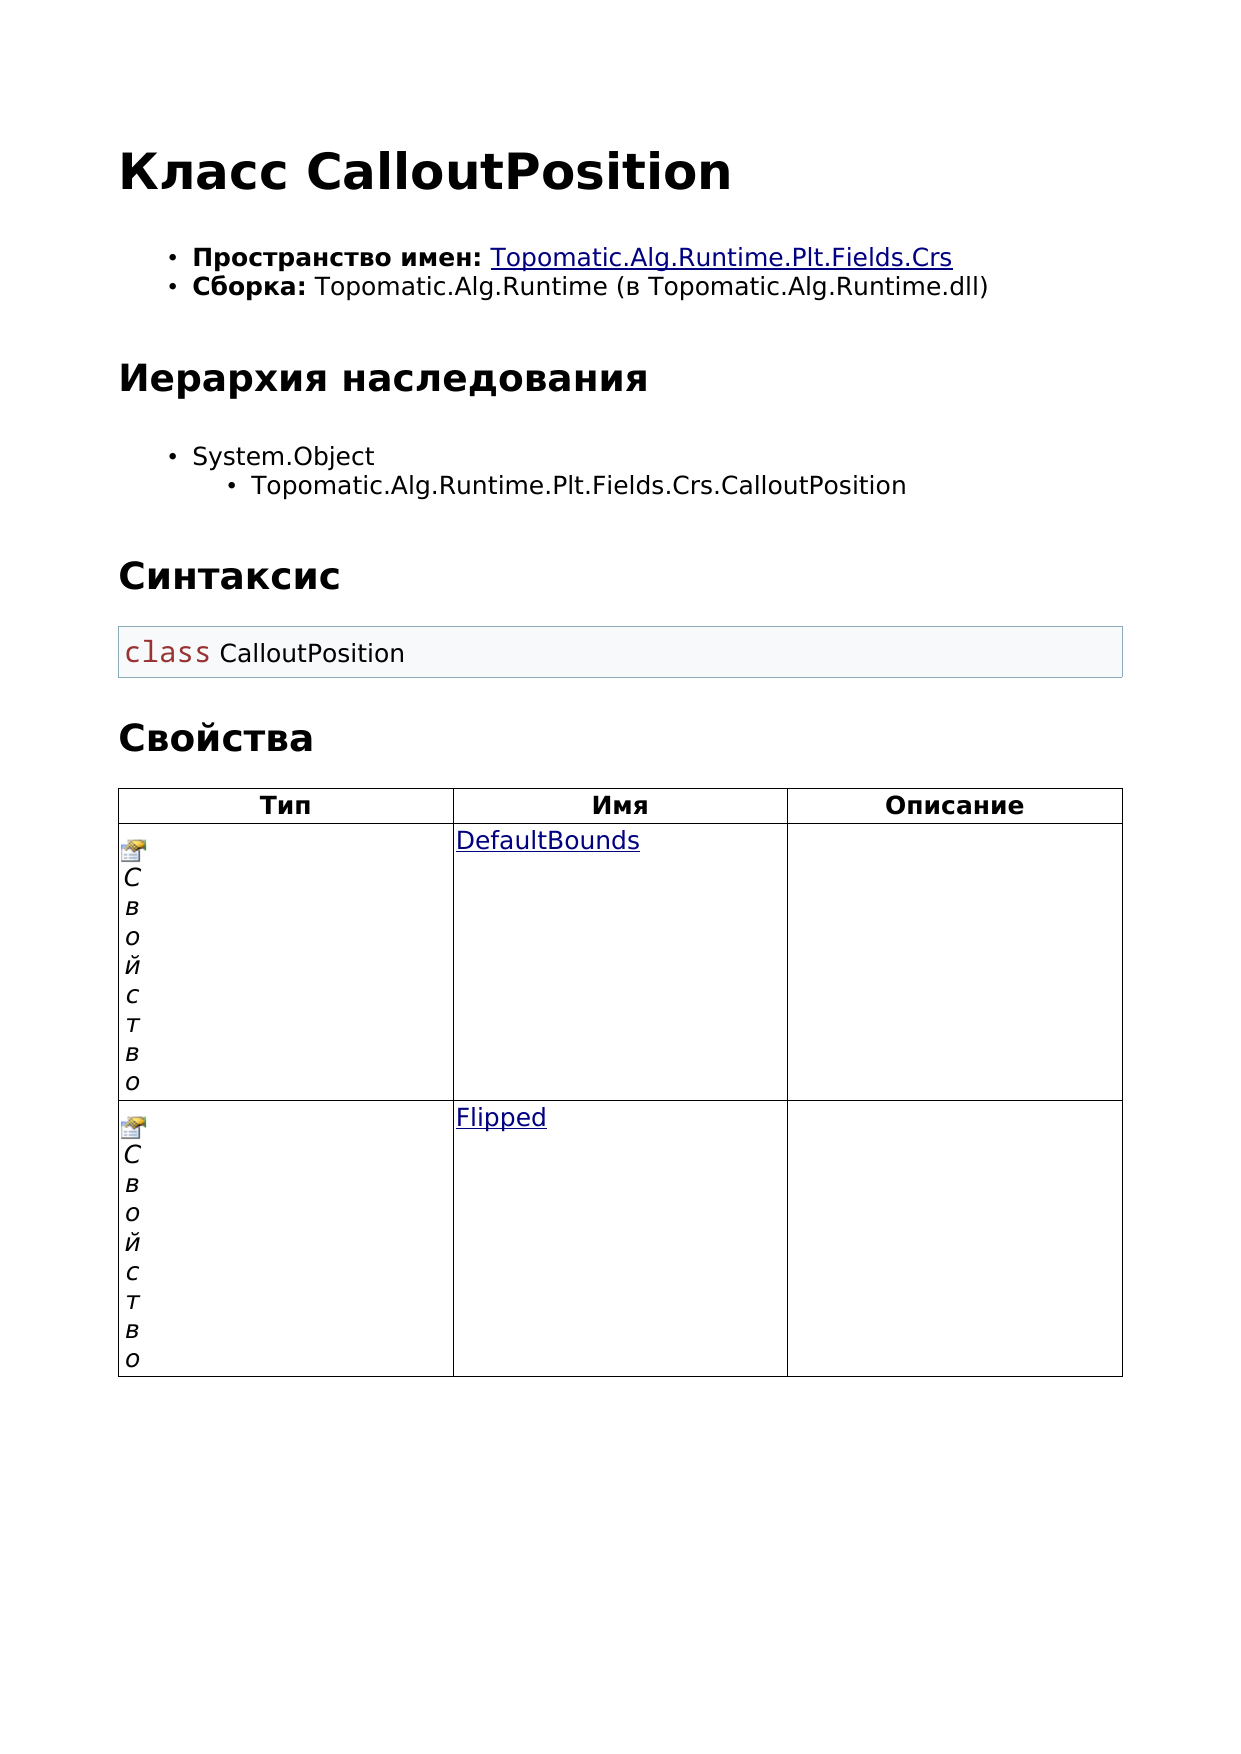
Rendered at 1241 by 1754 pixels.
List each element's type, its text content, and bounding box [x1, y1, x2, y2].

list Topomatic.Alg.Runtime.Plt.Fields.Crs.CalloutPosition [236, 471, 1122, 500]
list Пространство имен: Topomatic.Alg.Runtime.Plt.Fields.Crs [177, 243, 1122, 272]
subtitle Свойства [118, 717, 1122, 761]
table_header class CalloutPosition [119, 627, 1122, 677]
table_cell [119, 824, 453, 1100]
table_header Имя [454, 789, 787, 823]
list System.Object [177, 442, 1122, 471]
subtitle Иерархия наследования [118, 356, 1122, 400]
table_header Описание [788, 789, 1122, 823]
table_cell [788, 1101, 1122, 1376]
table_cell DefaultBounds [454, 824, 787, 1100]
table_cell [119, 1101, 453, 1376]
table_header Тип [119, 789, 453, 823]
subtitle Класс CalloutPosition [118, 143, 1122, 201]
table_cell Flipped [454, 1101, 787, 1376]
subtitle Синтаксис [118, 554, 1122, 598]
table_cell [788, 824, 1122, 1100]
picture [121, 1115, 147, 1141]
picture [121, 838, 147, 864]
list Сборка: Topomatic.Alg.Runtime (в Topomatic.Alg.Runtime.dll) [177, 272, 1122, 302]
